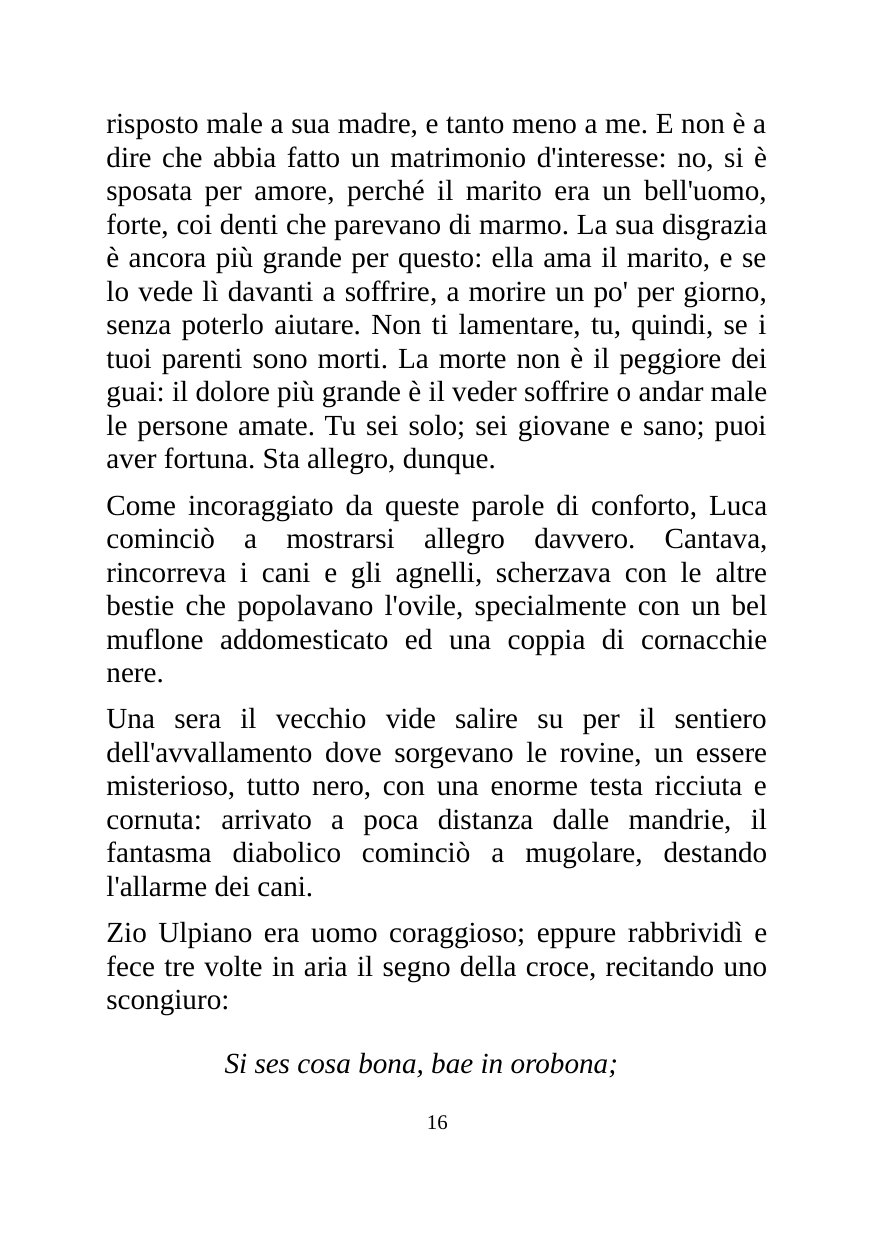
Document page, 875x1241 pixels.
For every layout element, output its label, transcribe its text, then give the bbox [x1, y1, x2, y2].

text Zio Ulpiano era uomo coraggioso; eppure rabbrividì e fece tre volte in aria il segno della croce, recitando uno scongiuro: [106, 915, 768, 1016]
text Come incoraggiato da queste parole di conforto, Luca cominciò a mostrarsi allegro davvero. Cantava, rincorreva i cani e gli agnelli, scherzava con le altre bestie che popolavano l'ovile, specialmente con un bel muflone addomesticato ed una coppia di cornacchie nere. [106, 488, 768, 689]
text Una sera il vecchio vide salire su per il sentiero dell'avvallamento dove sorgevano le rovine, un essere misterioso, tutto nero, con una enorme testa ricciuta e cornuta: arrivato a poca distanza dalle mandrie, il fantasma diabolico cominciò a mugolare, destando l'allarme dei cani. [106, 701, 768, 903]
text risposto male a sua madre, e tanto meno a me. E non è a dire che abbia fatto un matrimonio d'interesse: no, si è sposata per amore, perché il marito era un bell'uomo, forte, coi denti che parevano di marmo. La sua disgrazia è ancora più grande per questo: ella ama il marito, e se lo vede lì davanti a soffrire, a morire un po' per giorno, senza poterlo aiutare. Non ti lamentare, tu, quindi, se i tuoi parenti sono morti. La morte non è il peggiore dei guai: il dolore più grande è il veder soffrire o andar male le persone amate. Tu sei solo; sei giovane e sano; puoi aver fortuna. Sta allegro, dunque. [106, 106, 768, 475]
text Si ses cosa bona, bae in orobona; [224, 1046, 768, 1079]
